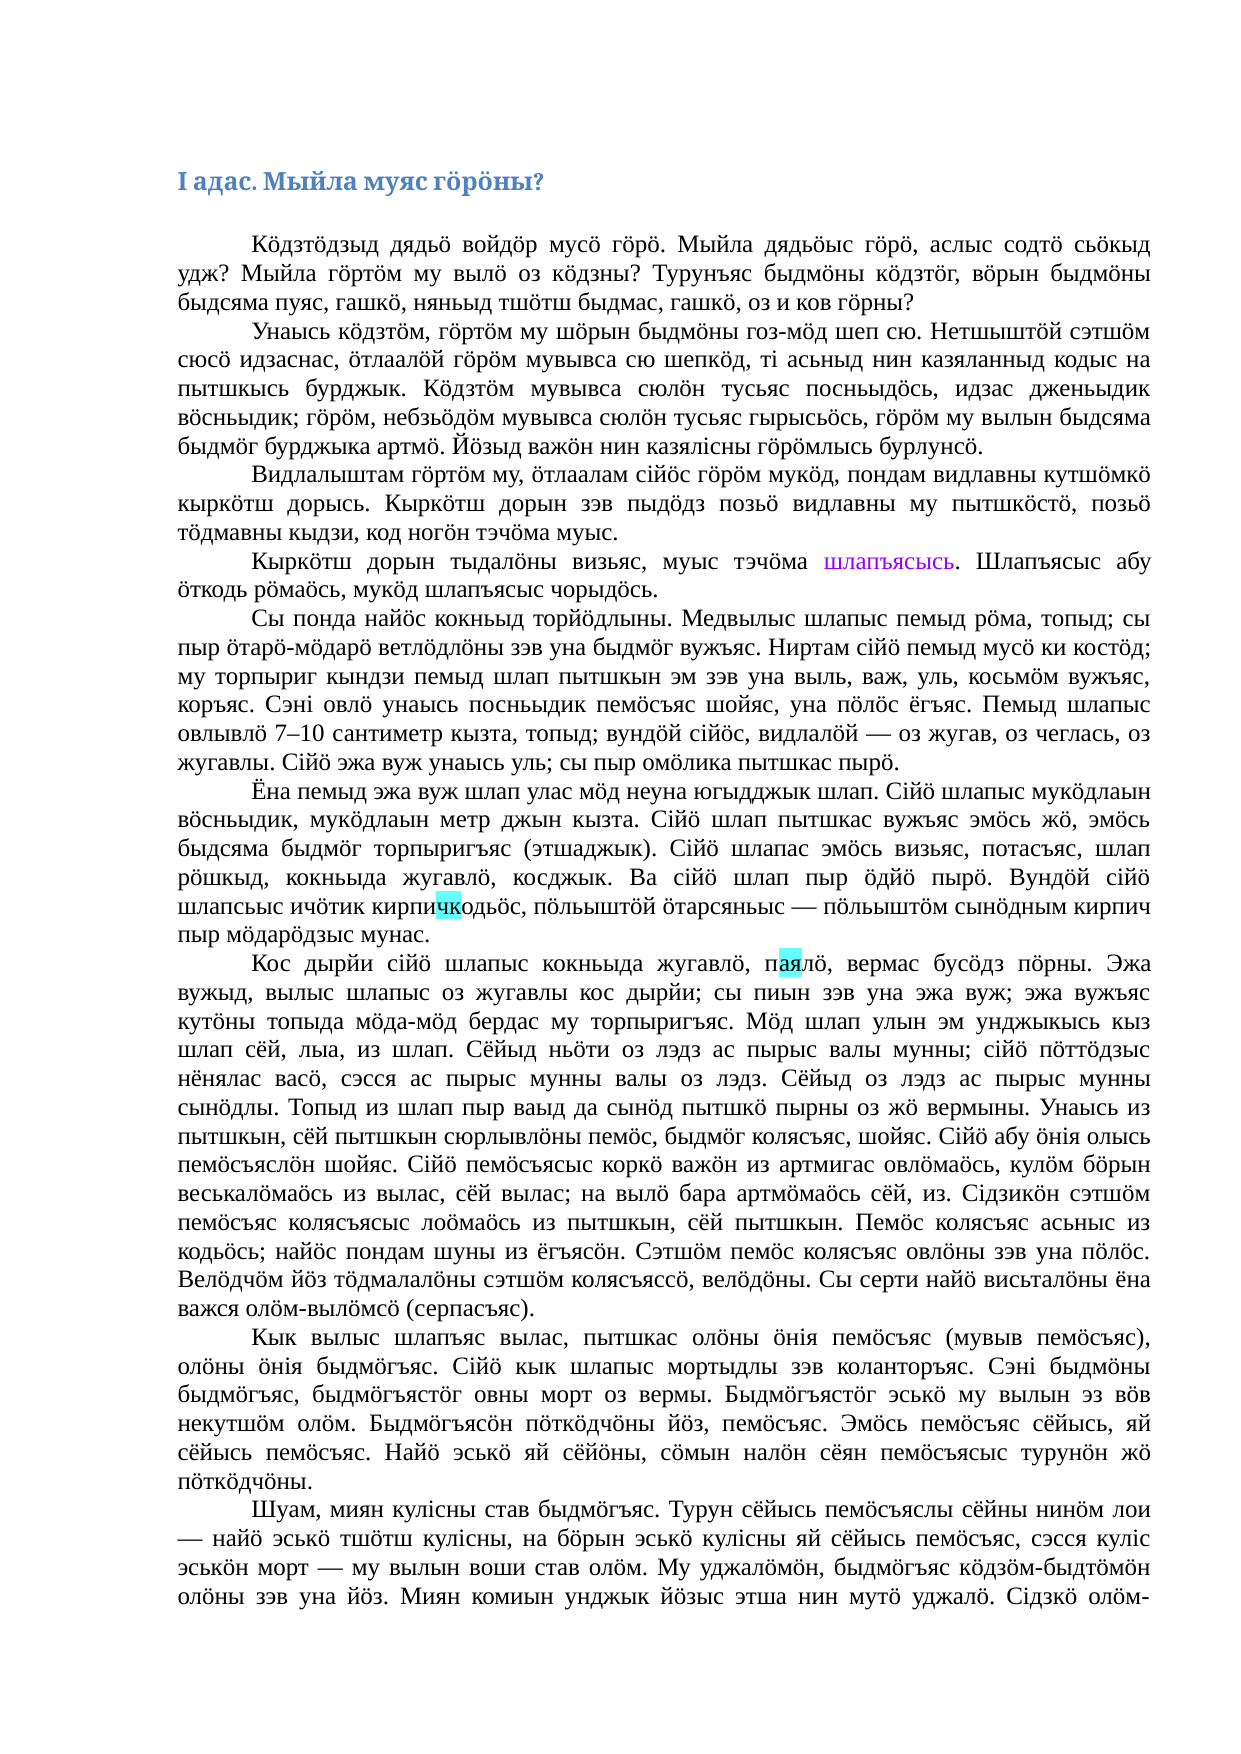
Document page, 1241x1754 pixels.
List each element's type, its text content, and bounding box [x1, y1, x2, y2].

text Кык вылыс шлапъяс вылас, пытшкас олӧны ӧнія пемӧсъяс (мувыв пемӧсъяс), олӧны ӧнія быдмӧгъяс. Сійӧ кык шлапыс мортыдлы зэв коланторъяс. Сэні быдмӧны быдмӧгъяс, быдмӧгъястӧг овны морт оз вермы. Быдмӧгъястӧг эськӧ му вылын эз вӧв некутшӧм олӧм. Быдмӧгъясӧн пӧткӧдчӧны йӧз, пемӧсъяс. Эмӧсь пемӧсъяс сёйысь, яй сёйысь пемӧсъяс. Найӧ эськӧ яй сёйӧны, сӧмын налӧн сёян пемӧсъясыс турунӧн жӧ пӧткӧдчӧны. [177, 1322, 1152, 1494]
text Унаысь кӧдзтӧм, гӧртӧм му шӧрын быдмӧны гоз-мӧд шеп сю. Нетшыштӧй сэтшӧм сюсӧ идзаснас, ӧтлаалӧй гӧрӧм мувывса сю шепкӧд, ті асьныд нин казяланныд кодыс на пытшкысь бурджык. Кӧдзтӧм мувывса сюлӧн тусьяс посньыдӧсь, идзас дженьыдик вӧсньыдик; гӧрӧм, небзьӧдӧм мувывса сюлӧн тусьяс гырысьӧсь, гӧрӧм му вылын быдсяма быдмӧг бурджыка артмӧ. Йӧзыд важӧн нин казялісны гӧрӧмлысь бурлунсӧ. [177, 316, 1152, 459]
text Кыркӧтш дорын тыдалӧны визьяс, муыс тэчӧма шлапъясысь. Шлапъясыс абу ӧткодь рӧмаӧсь, мукӧд шлапъясыс чорыдӧсь. [177, 546, 1152, 603]
text Шуам, миян кулісны став быдмӧгъяс. Турун сёйысь пемӧсъяслы сёйны нинӧм лои — найӧ эськӧ тшӧтш кулісны, на бӧрын эськӧ кулісны яй сёйысь пемӧсъяс, сэсся куліс эськӧн морт — му вылын воши став олӧм. Му уджалӧмӧн, быдмӧгъяс кӧдзӧм-быдтӧмӧн олӧны зэв уна йӧз. Миян комиын унджык йӧзыс этша нин мутӧ уджалӧ. Сідзкӧ олӧм- [177, 1494, 1152, 1609]
text Кос дырйи сійӧ шлапыс кокньыда жугавлӧ, паялӧ, вермас бусӧдз пӧрны. Эжа вужыд, вылыс шлапыс оз жугавлы кос дырйи; сы пиын зэв уна эжа вуж; эжа вужъяс кутӧны топыда мӧда-мӧд бердас му торпыригъяс. Мӧд шлап улын эм унджыкысь кыз шлап сёй, лыа, из шлап. Сёйыд ньӧти оз лэдз ас пырыс валы мунны; сійӧ пӧттӧдзыс нёнялас васӧ, сэсся ас пырыс мунны валы оз лэдз. Сёйыд оз лэдз ас пырыс мунны сынӧдлы. Топыд из шлап пыр ваыд да сынӧд пытшкӧ пырны оз жӧ вермыны. Унаысь из пытшкын, сёй пытшкын сюрлывлӧны пемӧс, быдмӧг колясъяс, шойяс. Сійӧ абу ӧнія олысь пемӧсъяслӧн шойяс. Сійӧ пемӧсъясыс коркӧ важӧн из артмигас овлӧмаӧсь, кулӧм бӧрын веськалӧмаӧсь из вылас, сёй вылас; на вылӧ бара артмӧмаӧсь сёй, из. Сідзикӧн сэтшӧм пемӧсъяс колясъясыс лоӧмаӧсь из пытшкын, сёй пытшкын. Пемӧс колясъяс асьныс из кодьӧсь; найӧс пондам шуны из ёгъясӧн. Сэтшӧм пемӧс колясъяс овлӧны зэв уна пӧлӧс. Велӧдчӧм йӧз тӧдмалалӧны сэтшӧм колясъяссӧ, велӧдӧны. Сы серти найӧ висьталӧны ёна важся олӧм-вылӧмсӧ (серпасъяс). [177, 948, 1152, 1322]
text Сы понда найӧс кокньыд торйӧдлыны. Медвылыс шлапыс пемыд рӧма, топыд; сы пыр ӧтарӧ-мӧдарӧ ветлӧдлӧны зэв уна быдмӧг вужъяс. Ниртам сійӧ пемыд мусӧ ки костӧд; му торпыриг кындзи пемыд шлап пытшкын эм зэв уна выль, важ, уль, косьмӧм вужъяс, коръяс. Сэні овлӧ унаысь посньыдик пемӧсъяс шойяс, уна пӧлӧс ёгъяс. Пемыд шлапыс овлывлӧ 7‒10 сантиметр кызта, топыд; вундӧй сійӧс, видлалӧй — оз жугав, оз чеглась, оз жугавлы. Сійӧ эжа вуж унаысь уль; сы пыр омӧлика пытшкас пырӧ. [177, 603, 1152, 776]
text Ёна пемыд эжа вуж шлап улас мӧд неуна югыдджык шлап. Сійӧ шлапыс мукӧдлаын вӧсньыдик, мукӧдлаын метр джын кызта. Сійӧ шлап пытшкас вужъяс эмӧсь жӧ, эмӧсь быдсяма быдмӧг торпыригъяс (этшаджык). Сійӧ шлапас эмӧсь визьяс, потасъяс, шлап рӧшкыд, кокньыда жугавлӧ, косджык. Ва сійӧ шлап пыр ӧдйӧ пырӧ. Вундӧй сійӧ шлапсьыс ичӧтик кирпичкодьӧс, пӧльыштӧй ӧтарсяньыс — пӧльыштӧм сынӧдным кирпич пыр мӧдарӧдзыс мунас. [177, 776, 1152, 948]
text Кӧдзтӧдзыд дядьӧ войдӧр мусӧ гӧрӧ. Мыйла дядьӧыс гӧрӧ, аслыс содтӧ сьӧкыд удж? Мыйла гӧртӧм му вылӧ оз кӧдзны? Турунъяс быдмӧны кӧдзтӧг, вӧрын быдмӧны быдсяма пуяс, гашкӧ, няньыд тшӧтш быдмас, гашкӧ, оз и ков гӧрны? [177, 229, 1152, 316]
text Видлалыштам гӧртӧм му, ӧтлаалам сійӧс гӧрӧм мукӧд, пондам видлавны кутшӧмкӧ кыркӧтш дорысь. Кыркӧтш дорын зэв пыдӧдз позьӧ видлавны му пытшкӧстӧ, позьӧ тӧдмавны кыдзи, код ногӧн тэчӧма муыс. [177, 459, 1152, 546]
subtitle І адас. Мыйла муяс гӧрӧны? [177, 168, 1152, 196]
